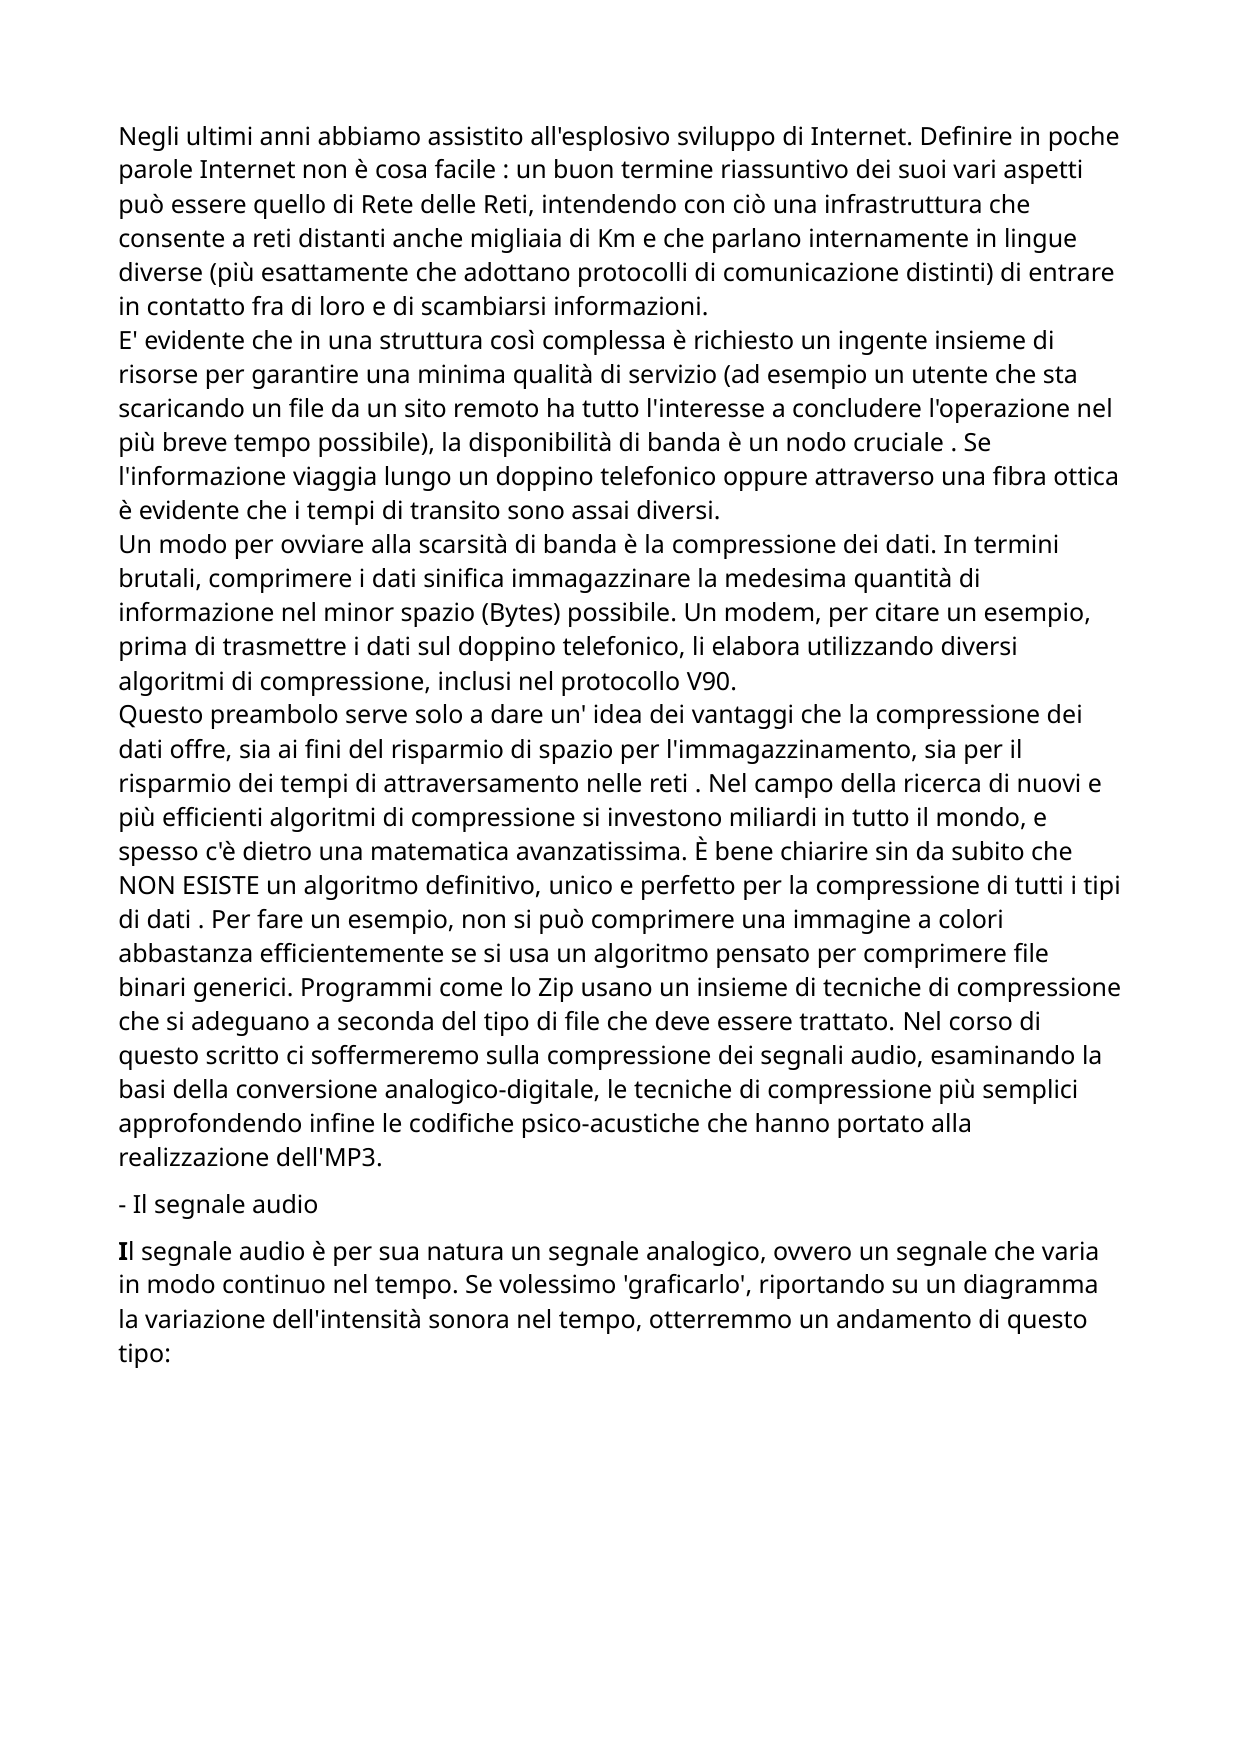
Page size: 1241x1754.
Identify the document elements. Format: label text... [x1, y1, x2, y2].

text - Il segnale audio [118, 1187, 1122, 1221]
text Negli ultimi anni abbiamo assistito all'esplosivo sviluppo di Internet. Definire in poche parole Internet non è cosa facile : un buon termine riassuntivo dei suoi vari aspetti può essere quello di Rete delle Reti, intendendo con ciò una infrastruttura che consente a reti distanti anche migliaia di Km e che parlano internamente in lingue diverse (più esattamente che adottano protocolli di comunicazione distinti) di entrare in contatto fra di loro e di scambiarsi informazioni. E' evidente che in una struttura così complessa è richiesto un ingente insieme di risorse per garantire una minima qualità di servizio (ad esempio un utente che sta scaricando un file da un sito remoto ha tutto l'interesse a concludere l'operazione nel più breve tempo possibile), la disponibilità di banda è un nodo cruciale . Se l'informazione viaggia lungo un doppino telefonico oppure attraverso una fibra ottica è evidente che i tempi di transito sono assai diversi. Un modo per ovviare alla scarsità di banda è la compressione dei dati. In termini brutali, comprimere i dati sinifica immagazzinare la medesima quantità di informazione nel minor spazio (Bytes) possibile. Un modem, per citare un esempio, prima di trasmettre i dati sul doppino telefonico, li elabora utilizzando diversi algoritmi di compressione, inclusi nel protocollo V90. Questo preambolo serve solo a dare un' idea dei vantaggi che la compressione dei dati offre, sia ai fini del risparmio di spazio per l'immagazzinamento, sia per il risparmio dei tempi di attraversamento nelle reti . Nel campo della ricerca di nuovi e più efficienti algoritmi di compressione si investono miliardi in tutto il mondo, e spesso c'è dietro una matematica avanzatissima. È bene chiarire sin da subito che NON ESISTE un algoritmo definitivo, unico e perfetto per la compressione di tutti i tipi di dati . Per fare un esempio, non si può comprimere una immagine a colori abbastanza efficientemente se si usa un algoritmo pensato per comprimere file binari generici. Programmi come lo Zip usano un insieme di tecniche di compressione che si adeguano a seconda del tipo di file che deve essere trattato. Nel corso di questo scritto ci soffermeremo sulla compressione dei segnali audio, esaminando la basi della conversione analogico-digitale, le tecniche di compressione più semplici approfondendo infine le codifiche psico-acustiche che hanno portato alla realizzazione dell'MP3. [118, 118, 1122, 1174]
text Il segnale audio è per sua natura un segnale analogico, ovvero un segnale che varia in modo continuo nel tempo. Se volessimo 'graficarlo', riportando su un diagramma la variazione dell'intensità sonora nel tempo, otterremmo un andamento di questo tipo: [118, 1233, 1122, 1369]
